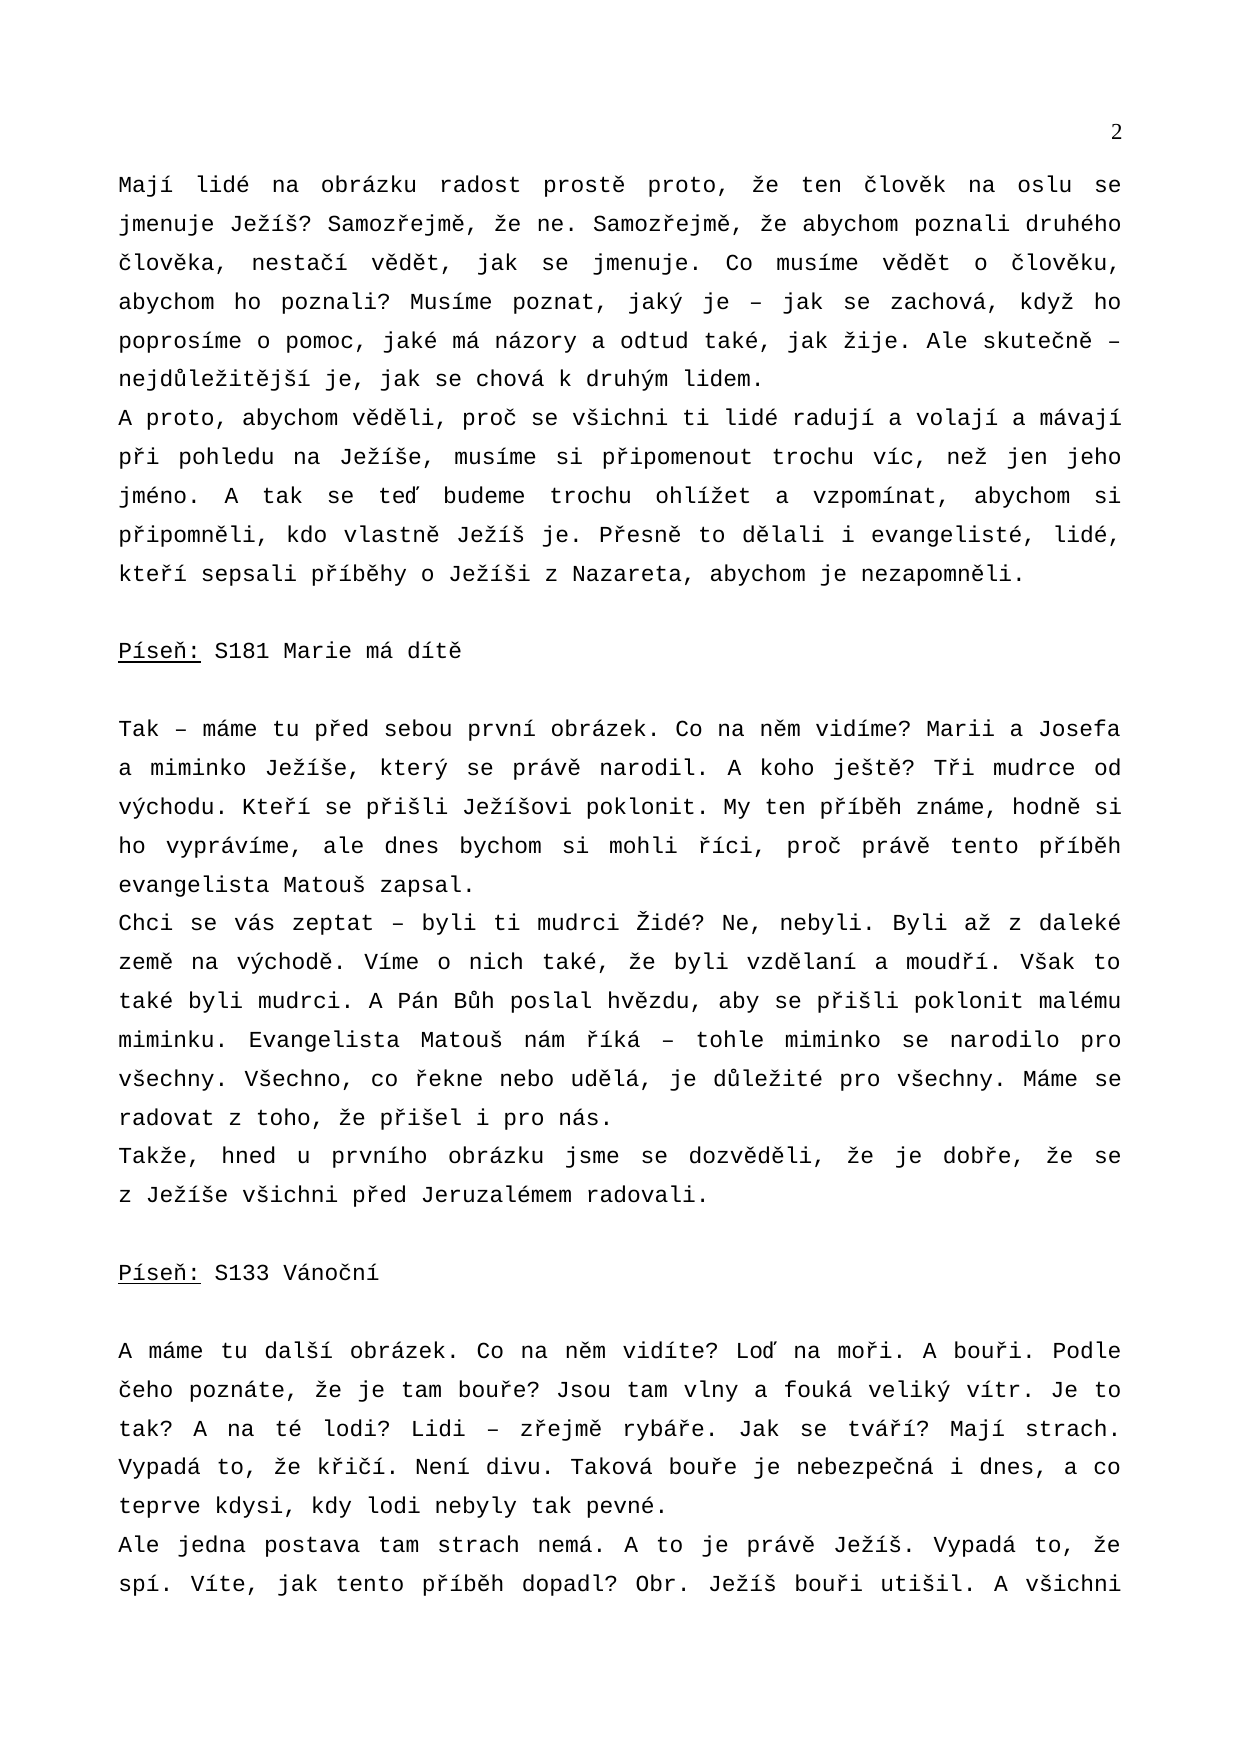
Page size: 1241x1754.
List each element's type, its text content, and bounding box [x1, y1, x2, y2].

text Ale jedna postava tam strach nemá. A to je právě Ježíš. Vypadá to, že spí. Víte, jak tento příběh dopadl? Obr. Ježíš bouři utišil. A všichni [118, 1533, 1122, 1598]
text Píseň: S181 Marie má dítě [118, 640, 1122, 666]
text Takže, hned u prvního obrázku jsme se dozvěděli, že je dobře, že se z Ježíše všichni před Jeruzalémem radovali. [118, 1145, 1122, 1210]
text Tak – máme tu před sebou první obrázek. Co na něm vidíme? Marii a Josefa a miminko Ježíše, který se právě narodil. A koho ještě? Tři mudrce od východu. Kteří se přišli Ježíšovi poklonit. My ten příběh známe, hodně si ho vyprávíme, ale dnes bychom si mohli říci, proč právě tento příběh evangelista Matouš zapsal. [118, 717, 1122, 899]
text Píseň: S133 Vánoční [118, 1261, 1122, 1287]
text Mají lidé na obrázku radost prostě proto, že ten člověk na oslu se jmenuje Ježíš? Samozřejmě, že ne. Samozřejmě, že abychom poznali druhého člověka, nestačí vědět, jak se jmenuje. Co musíme vědět o člověku, abychom ho poznali? Musíme poznat, jaký je – jak se zachová, když ho poprosíme o pomoc, jaké má názory a odtud také, jak žije. Ale skutečně – nejdůležitější je, jak se chová k druhým lidem. [118, 173, 1122, 394]
text A máme tu další obrázek. Co na něm vidíte? Loď na moři. A bouři. Podle čeho poznáte, že je tam bouře? Jsou tam vlny a fouká veliký vítr. Je to tak? A na té lodi? Lidi – zřejmě rybáře. Jak se tváří? Mají strach. Vypadá to, že křičí. Není divu. Taková bouře je nebezpečná i dnes, a co teprve kdysi, kdy lodi nebyly tak pevné. [118, 1339, 1122, 1521]
text A proto, abychom věděli, proč se všichni ti lidé radují a volají a mávají při pohledu na Ježíše, musíme si připomenout trochu víc, než jen jeho jméno. A tak se teď budeme trochu ohlížet a vzpomínat, abychom si připomněli, kdo vlastně Ježíš je. Přesně to dělali i evangelisté, lidé, kteří sepsali příběhy o Ježíši z Nazareta, abychom je nezapomněli. [118, 407, 1122, 588]
text Chci se vás zeptat – byli ti mudrci Židé? Ne, nebyli. Byli až z daleké země na východě. Víme o nich také, že byli vzdělaní a moudří. Však to také byli mudrci. A Pán Bůh poslal hvězdu, aby se přišli poklonit malému miminku. Evangelista Matouš nám říká – tohle miminko se narodilo pro všechny. Všechno, co řekne nebo udělá, je důležité pro všechny. Máme se radovat z toho, že přišel i pro nás. [118, 912, 1122, 1132]
